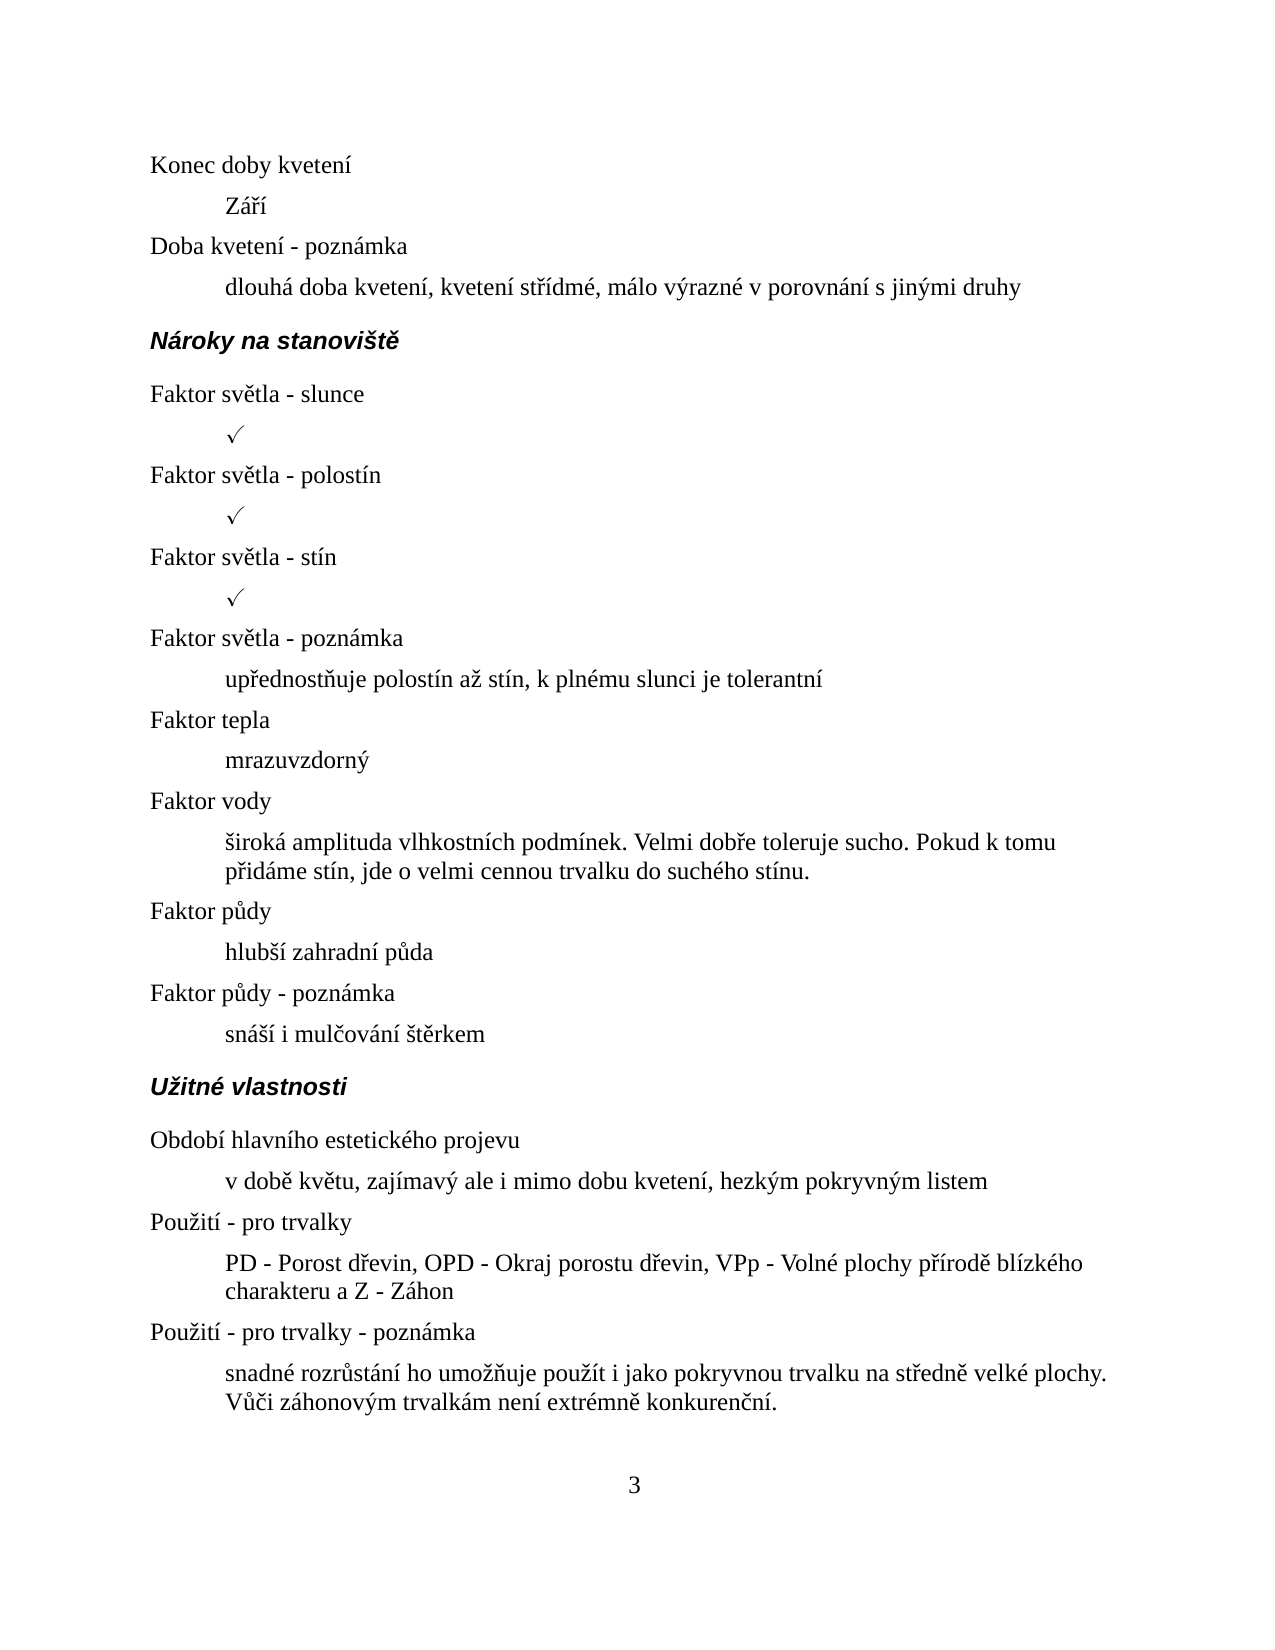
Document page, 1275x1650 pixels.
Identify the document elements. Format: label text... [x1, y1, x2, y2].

text mrazuvzdorný [225, 746, 1125, 774]
text ✓ [225, 583, 1125, 611]
text Faktor půdy - poznámka [150, 978, 1125, 1007]
text hlubší zahradní půda [225, 937, 1125, 966]
subtitle Nároky na stanoviště [150, 326, 1125, 354]
text Použití - pro trvalky [150, 1207, 1125, 1236]
text Faktor světla - polostín [150, 460, 1125, 489]
text snadné rozrůstání ho umožňuje použít i jako pokryvnou trvalku na středně velké plochy. Vůči záhonovým trvalkám není extrémně konkurenční. [225, 1358, 1125, 1415]
subtitle Užitné vlastnosti [150, 1072, 1125, 1101]
text Faktor tepla [150, 705, 1125, 733]
text Září [225, 191, 1125, 219]
text široká amplituda vlhkostních podmínek. Velmi dobře toleruje sucho. Pokud k tomu přidáme stín, jde o velmi cennou trvalku do suchého stínu. [225, 827, 1125, 884]
text Použití - pro trvalky - poznámka [150, 1317, 1125, 1346]
text Faktor půdy [150, 896, 1125, 925]
text upřednostňuje polostín až stín, k plnému slunci je tolerantní [225, 664, 1125, 693]
text Faktor světla - stín [150, 542, 1125, 571]
text dlouhá doba kvetení, kvetení střídmé, málo výrazné v porovnání s jinými druhy [225, 272, 1125, 301]
text PD - Porost dřevin, OPD - Okraj porostu dřevin, VPp - Volné plochy přírodě blízkého charakteru a Z - Záhon [225, 1248, 1125, 1305]
text Doba kvetení - poznámka [150, 231, 1125, 260]
text Období hlavního estetického projevu [150, 1125, 1125, 1154]
text Faktor světla - poznámka [150, 623, 1125, 652]
text snáší i mulčování štěrkem [225, 1019, 1125, 1047]
text ✓ [225, 501, 1125, 530]
text Konec doby kvetení [150, 150, 1125, 179]
text Faktor světla - slunce [150, 379, 1125, 408]
text ✓ [225, 420, 1125, 448]
text Faktor vody [150, 786, 1125, 815]
text v době květu, zajímavý ale i mimo dobu kvetení, hezkým pokryvným listem [225, 1166, 1125, 1195]
